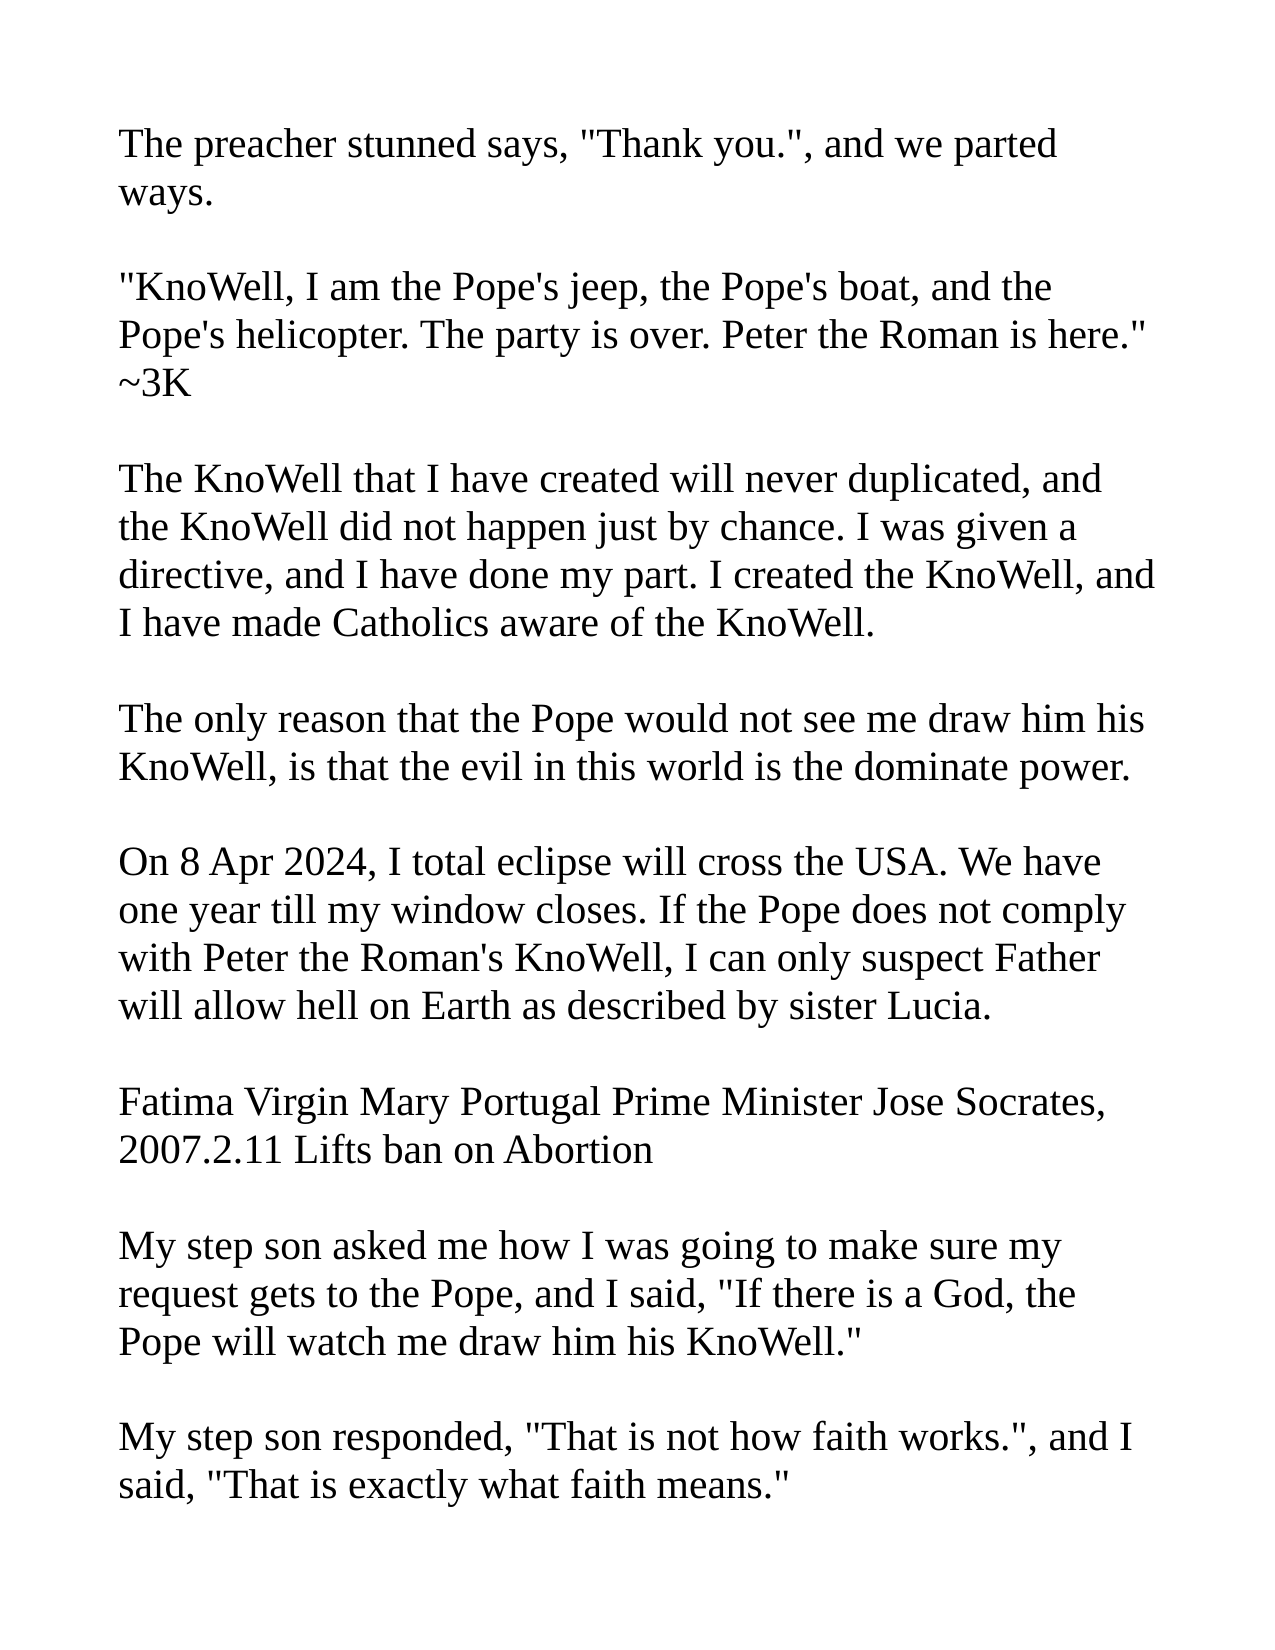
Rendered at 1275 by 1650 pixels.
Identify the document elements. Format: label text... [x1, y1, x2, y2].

text On 8 Apr 2024, I total eclipse will cross the USA. We have one year till my window closes. If the Pope does not comply with Peter the Roman's KnoWell, I can only suspect Father will allow hell on Earth as described by sister Lucia. [118, 837, 1157, 1028]
text Fatima Virgin Mary Portugal Prime Minister Jose Socrates, 2007.2.11 Lifts ban on Abortion [118, 1076, 1157, 1172]
text The only reason that the Pope would not see me draw him his KnoWell, is that the evil in this world is the dominate power. [118, 693, 1157, 789]
text "KnoWell, I am the Pope's jeep, the Pope's boat, and the Pope's helicopter. The party is over. Peter the Roman is here." ~3K [118, 262, 1157, 406]
text My step son asked me how I was going to make sure my request gets to the Pope, and I said, "If there is a God, the Pope will watch me draw him his KnoWell." [118, 1220, 1157, 1364]
text The preacher stunned says, "Thank you.", and we parted ways. [118, 118, 1157, 214]
text The KnoWell that I have created will never duplicated, and the KnoWell did not happen just by chance. I was given a directive, and I have done my part. I created the KnoWell, and I have made Catholics aware of the KnoWell. [118, 453, 1157, 645]
text My step son responded, "That is not how faith works.", and I said, "That is exactly what faith means." [118, 1412, 1157, 1508]
